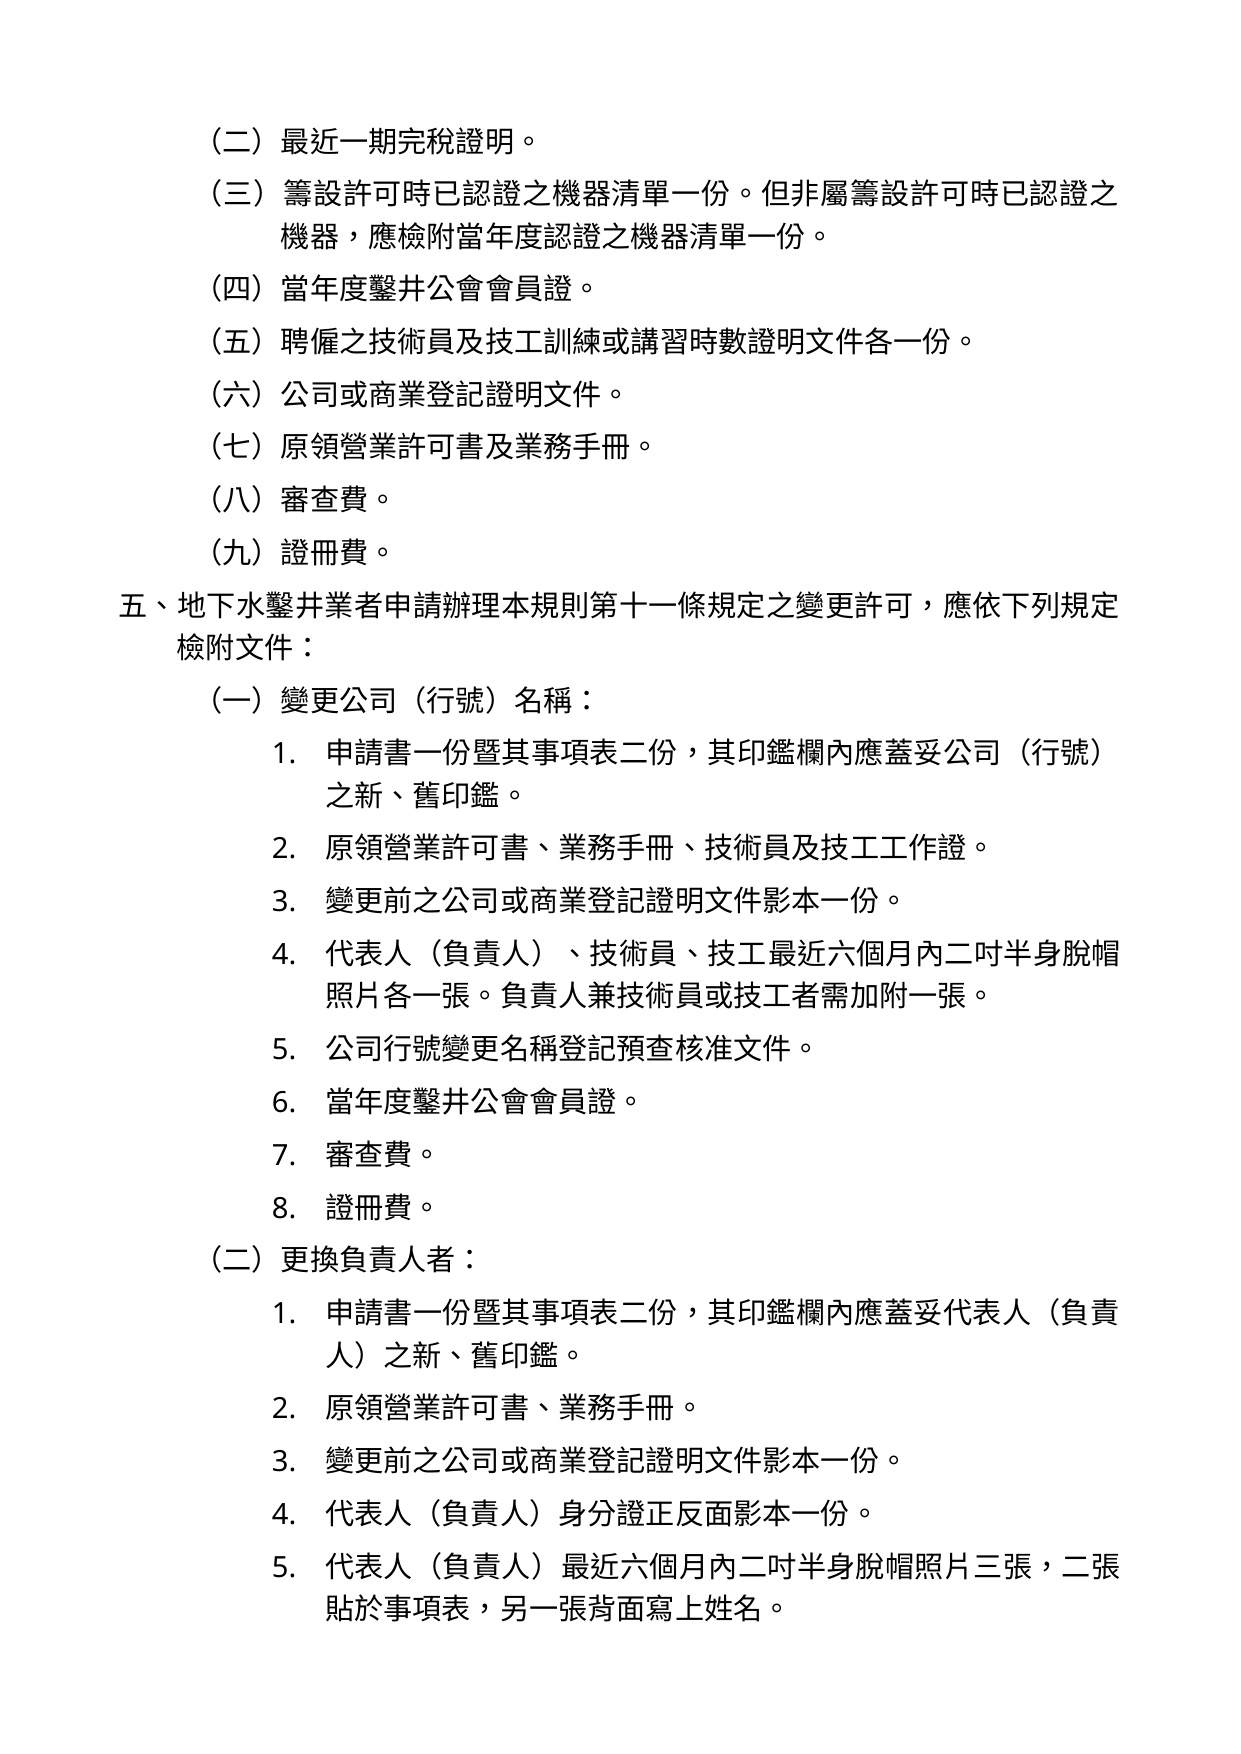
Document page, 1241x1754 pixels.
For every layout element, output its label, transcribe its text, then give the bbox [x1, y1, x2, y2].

list 當年度鑿井公會會員證。 [272, 1078, 1122, 1121]
list 原領營業許可書、業務手冊。 [272, 1385, 1122, 1427]
list 代表人（負責人）身分證正反面影本一份。 [272, 1491, 1122, 1533]
text （二）更換負責人者： [193, 1237, 1122, 1279]
list 代表人（負責人）最近六個月內二吋半身脫帽照片三張，二張貼於事項表，另一張背面寫上姓名。 [272, 1543, 1122, 1628]
list 證冊費。 [272, 1184, 1122, 1227]
list 申請書一份暨其事項表二份，其印鑑欄內應蓋妥公司（行號）之新、舊印鑑。 [272, 730, 1122, 814]
text （九）證冊費。 [193, 529, 1122, 572]
text （二）最近一期完稅證明。 [193, 118, 1122, 160]
text （四）當年度鑿井公會會員證。 [193, 266, 1122, 308]
list 變更前之公司或商業登記證明文件影本一份。 [272, 1438, 1122, 1480]
text （六）公司或商業登記證明文件。 [193, 371, 1122, 413]
text （三）籌設許可時已認證之機器清單一份。但非屬籌設許可時已認證之機器，應檢附當年度認證之機器清單一份。 [193, 171, 1122, 255]
list 申請書一份暨其事項表二份，其印鑑欄內應蓋妥代表人（負責人）之新、舊印鑑。 [272, 1290, 1122, 1374]
text （八）審查費。 [193, 477, 1122, 519]
text 五、地下水鑿井業者申請辦理本規則第十一條規定之變更許可，應依下列規定檢附文件： [118, 582, 1122, 667]
list 變更前之公司或商業登記證明文件影本一份。 [272, 878, 1122, 920]
text （七）原領營業許可書及業務手冊。 [193, 424, 1122, 466]
list 代表人（負責人）、技術員、技工最近六個月內二吋半身脫帽照片各一張。負責人兼技術員或技工者需加附一張。 [272, 931, 1122, 1015]
list 公司行號變更名稱登記預查核准文件。 [272, 1026, 1122, 1068]
list 審查費。 [272, 1131, 1122, 1174]
text （一）變更公司（行號）名稱： [193, 677, 1122, 719]
list 原領營業許可書、業務手冊、技術員及技工工作證。 [272, 825, 1122, 867]
text （五）聘僱之技術員及技工訓練或講習時數證明文件各一份。 [193, 318, 1122, 361]
